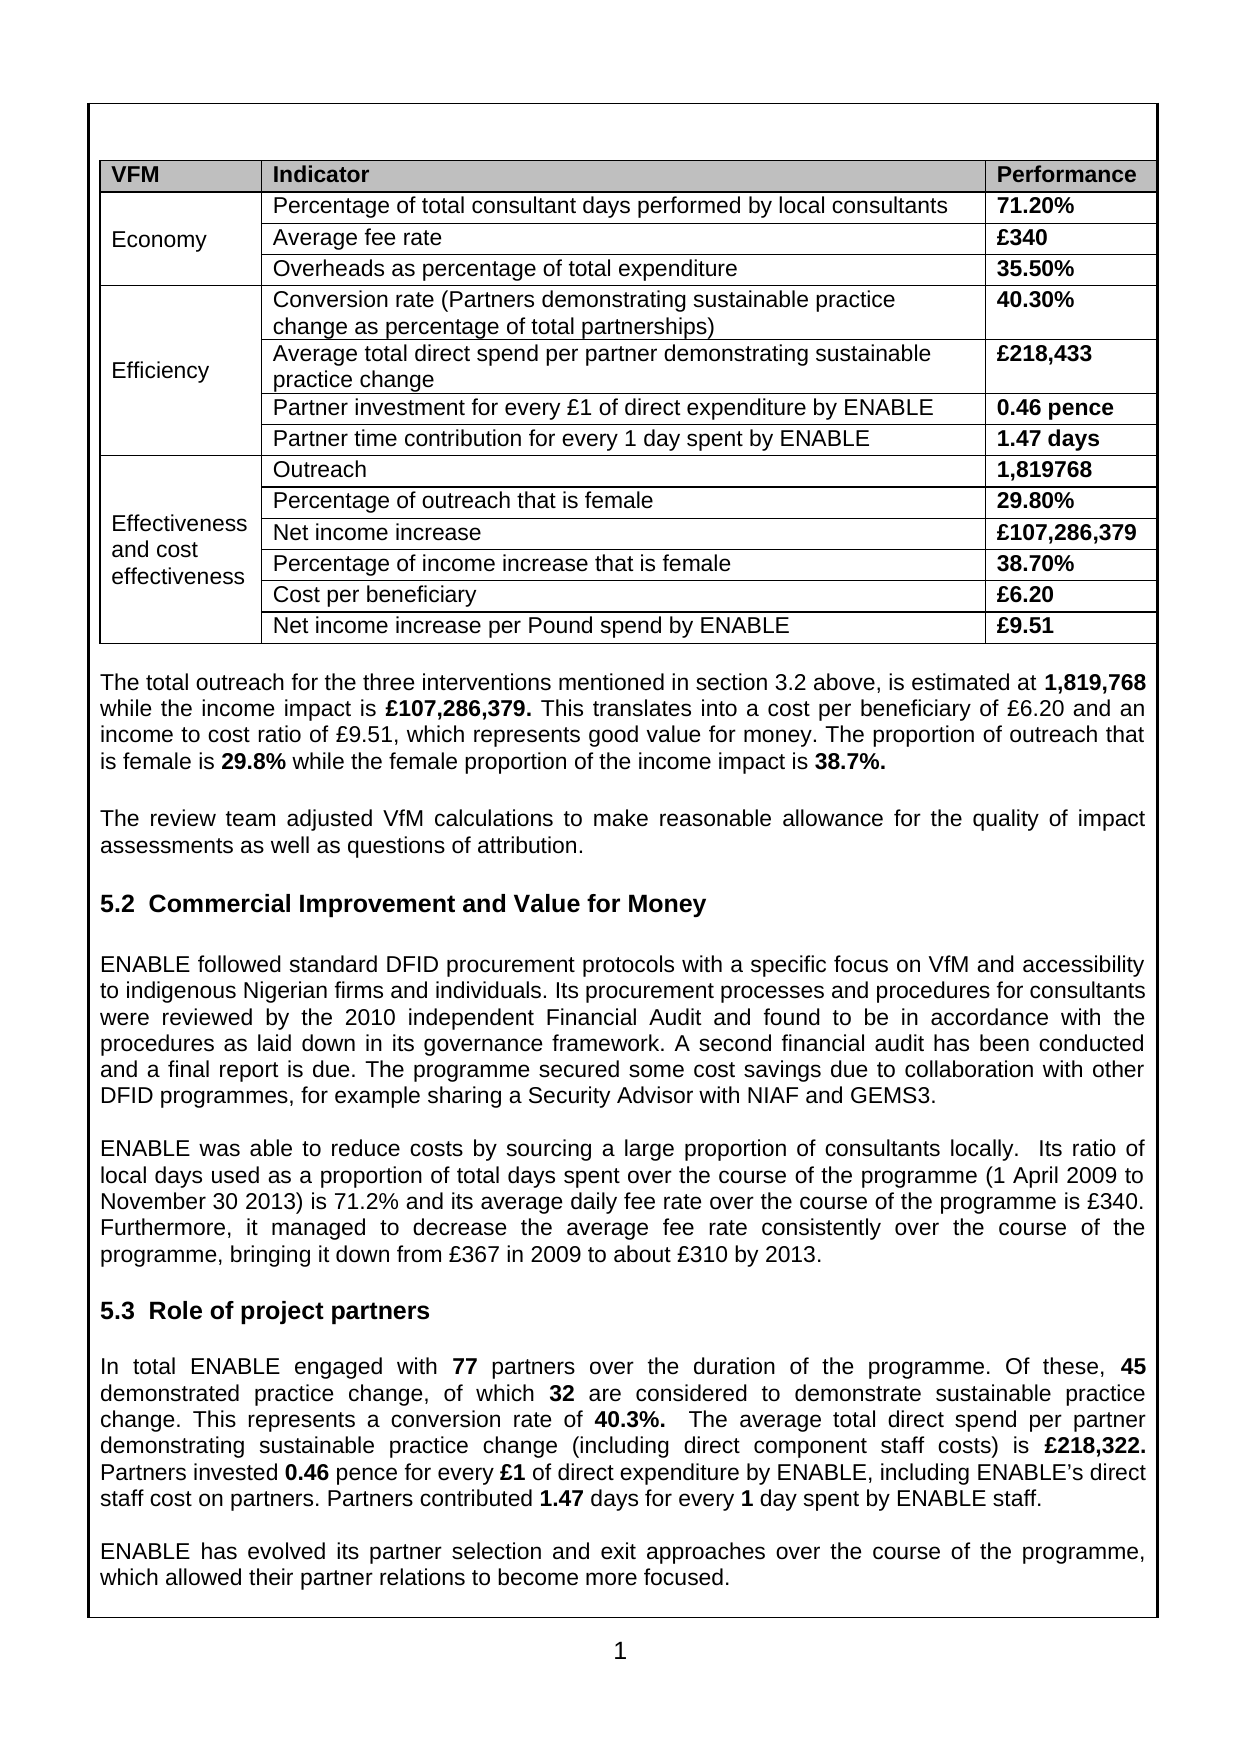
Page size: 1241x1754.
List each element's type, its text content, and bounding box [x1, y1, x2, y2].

table_cell Average fee rate [262, 224, 985, 254]
table_cell £6.20 [986, 581, 1156, 611]
table_cell 35.50% [986, 255, 1156, 285]
table_cell 1.47 days [986, 425, 1156, 455]
table_cell 40.30% [986, 286, 1156, 339]
table_cell Partner investment for every £1 of direct expenditure by ENABLE [262, 394, 985, 424]
table_cell £218,433 [986, 340, 1156, 393]
table_cell Economy [101, 193, 261, 285]
table_cell 1,819768 [986, 456, 1156, 486]
table_cell Outreach [262, 456, 985, 486]
table_cell £340 [986, 224, 1156, 254]
table_header Performance [986, 161, 1156, 191]
table_header VFM [101, 161, 261, 191]
table_header Indicator [262, 161, 985, 191]
table_cell Effectiveness and cost effectiveness [101, 456, 261, 643]
table_cell £107,286,379 [986, 519, 1156, 549]
table_cell Percentage of total consultant days performed by local consultants [262, 193, 985, 223]
table_cell Conversion rate (Partners demonstrating sustainable practice change as percentage of total partnerships) [262, 286, 985, 339]
table_cell Net income increase per Pound spend by ENABLE [262, 613, 985, 643]
table_cell Efficiency [101, 286, 261, 455]
table_cell £9.51 [986, 613, 1156, 643]
table_cell Cost per beneficiary [262, 581, 985, 611]
table_cell The total outreach for the three interventions mentioned in section 3.2 above, is estimated at 1,819,768 while the income impact is £107,286,379. This translates into a cost per beneficiary of £6.20 and an income to cost ratio of £9.51, which represents good value for money. The proportion of outreach that is female is 29.8% while the female proportion of the income impact is 38.7%. The review team adjusted VfM calculations to make reasonable allowance for the quality of impact assessments as well as questions of attribution. 5.2 Commercial Improvement and Value for Money ENABLE followed standard DFID procurement protocols with a specific focus on VfM and accessibility to indigenous Nigerian firms and individuals. Its procurement processes and procedures for consultants were reviewed by the 2010 independent Financial Audit and found to be in accordance with the procedures as laid down in its governance framework. A second financial audit has been conducted and a final report is due. The programme secured some cost savings due to collaboration with other DFID programmes, for example sharing a Security Advisor with NIAF and GEMS3. ENABLE was able to reduce costs by sourcing a large proportion of consultants locally. Its ratio of local days used as a proportion of total days spent over the course of the programme (1 April 2009 to November 30 2013) is 71.2% and its average daily fee rate over the course of the programme is £340. Furthermore, it managed to decrease the average fee rate consistently over the course of the programme, bringing it down from £367 in 2009 to about £310 by 2013. 5.3 Role of project partners In total ENABLE engaged with 77 partners over the duration of the programme. Of these, 45 demonstrated practice change, of which 32 are considered to demonstrate sustainable practice change. This represents a conversion rate of 40.3%. The average total direct spend per partner demonstrating sustainable practice change (including direct component staff costs) is £218,322. Partners invested 0.46 pence for every £1 of direct expenditure by ENABLE, including ENABLE’s direct staff cost on partners. Partners contributed 1.47 days for every 1 day spent by ENABLE staff. ENABLE has evolved its partner selection and exit approaches over the course of the programme, which allowed their partner relations to become more focused. [90, 104, 1156, 1617]
table_cell Percentage of outreach that is female [262, 488, 985, 518]
table_cell 29.80% [986, 488, 1156, 518]
table_cell Net income increase [262, 519, 985, 549]
table_cell Percentage of income increase that is female [262, 550, 985, 580]
table_cell Partner time contribution for every 1 day spent by ENABLE [262, 425, 985, 455]
table_cell Overheads as percentage of total expenditure [262, 255, 985, 285]
table_cell 0.46 pence [986, 394, 1156, 424]
table_cell Average total direct spend per partner demonstrating sustainable practice change [262, 340, 985, 393]
table_cell 38.70% [986, 550, 1156, 580]
table_cell 71.20% [986, 193, 1156, 223]
